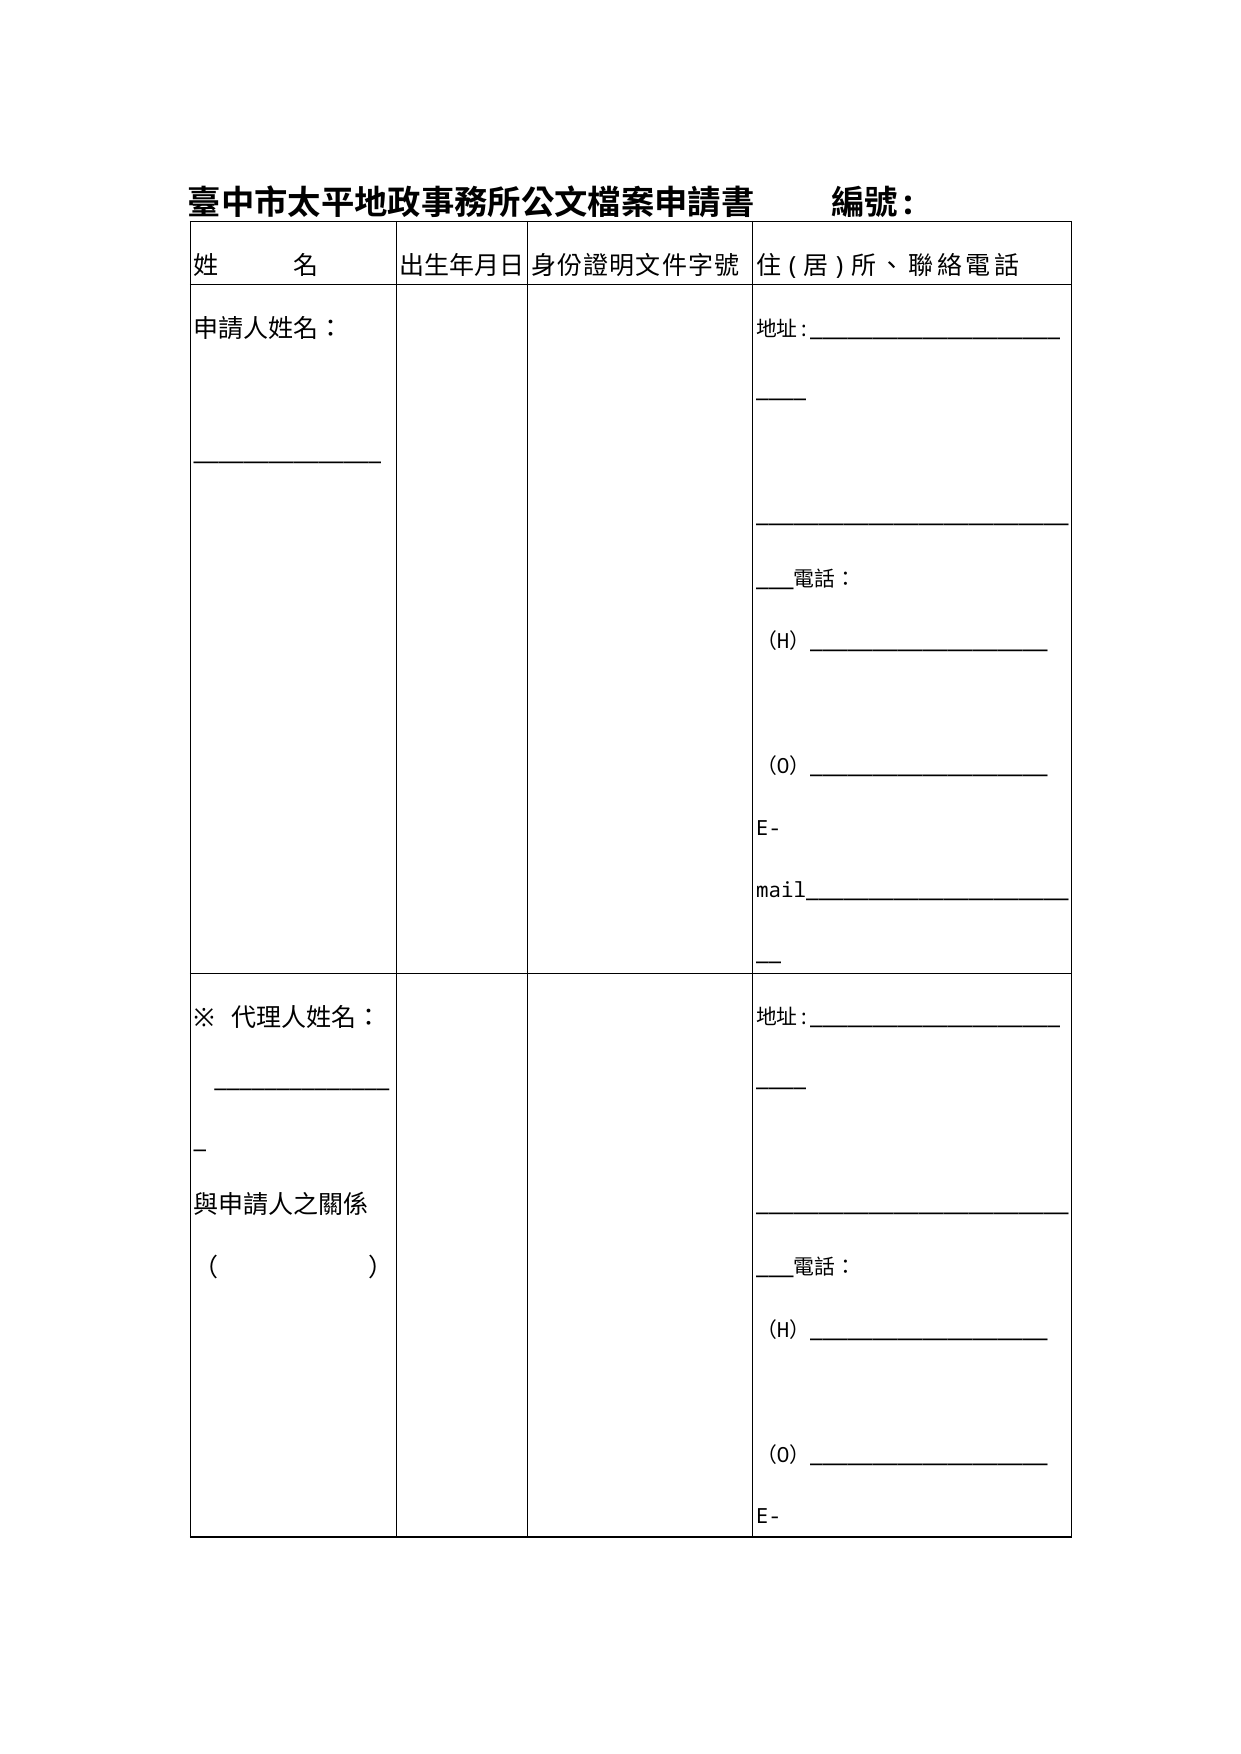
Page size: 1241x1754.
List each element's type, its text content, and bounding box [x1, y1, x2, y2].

table_cell 地址:________________________ ____________________________電話：（H）___________________ （O）___________________ E-mail_______________________ [753, 285, 1071, 973]
table_cell 代理人姓名： _______________ 與申請人之關係 （ ） [191, 974, 396, 1536]
table_cell [528, 285, 752, 973]
table_cell 地址:________________________ ____________________________電話：（H）___________________ （O）___________________ E- [753, 974, 1071, 1536]
text 臺中市太平地政事務所公文檔案申請書 編號: [187, 158, 1053, 221]
table_cell [528, 974, 752, 1536]
table_header 出生年月日 [397, 222, 527, 284]
table_header 住(居)所、聯絡電話 [753, 222, 1071, 284]
table_cell [397, 974, 527, 1536]
table_header 身份證明文件字號 [528, 222, 752, 284]
table_cell 申請人姓名： _______________ [191, 285, 396, 973]
table_header 姓名 [191, 222, 396, 284]
table_cell [397, 285, 527, 973]
